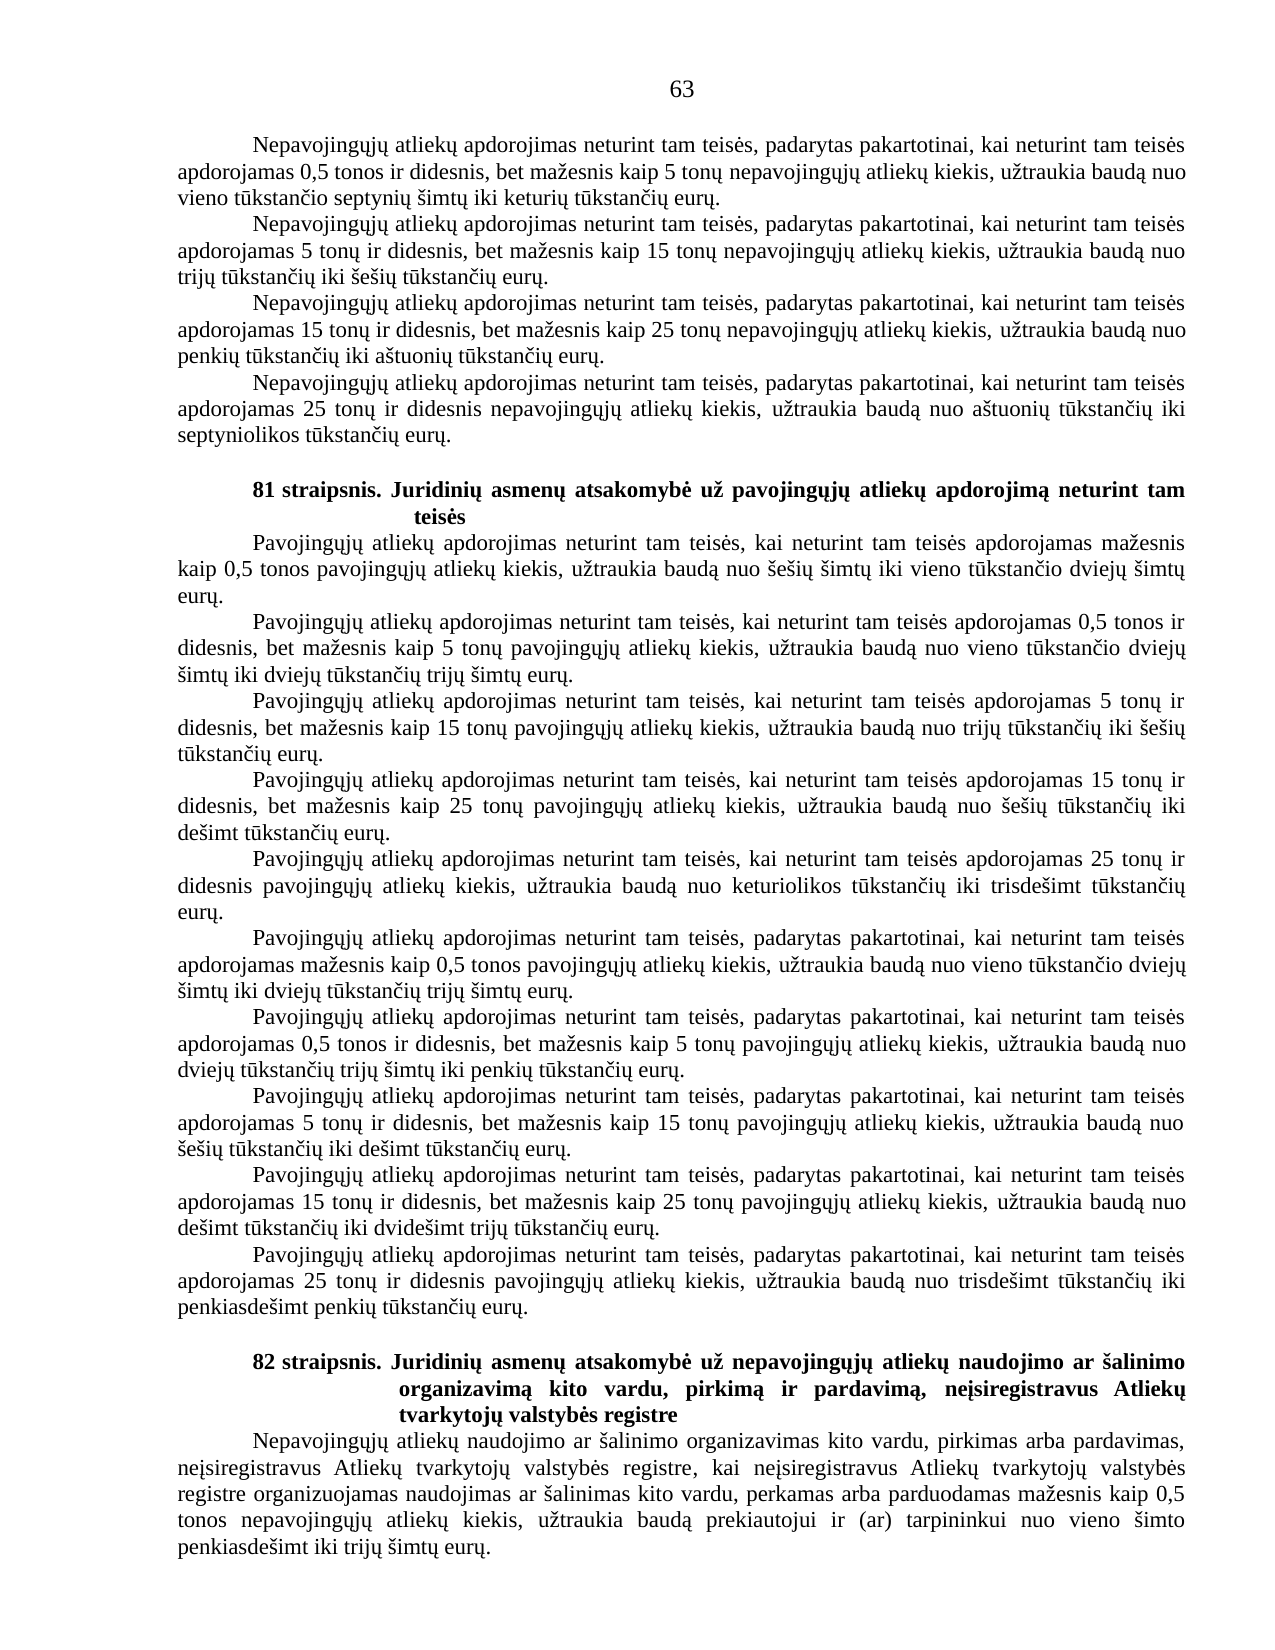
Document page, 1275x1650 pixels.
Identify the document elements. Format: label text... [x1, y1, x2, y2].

text Pavojingųjų atliekų apdorojimas neturint tam teisės, padarytas pakartotinai, kai neturint tam teisės apdorojamas 0,5 tonos ir didesnis, bet mažesnis kaip 5 tonų pavojingųjų atliekų kiekis, užtraukia baudą nuo dviejų tūkstančių trijų šimtų iki penkių tūkstančių eurų. [177, 1003, 1186, 1082]
text Pavojingųjų atliekų apdorojimas neturint tam teisės, kai neturint tam teisės apdorojamas mažesnis kaip 0,5 tonos pavojingųjų atliekų kiekis, užtraukia baudą nuo šešių šimtų iki vieno tūkstančio dviejų šimtų eurų. [177, 529, 1186, 608]
text Nepavojingųjų atliekų apdorojimas neturint tam teisės, padarytas pakartotinai, kai neturint tam teisės apdorojamas 0,5 tonos ir didesnis, bet mažesnis kaip 5 tonų nepavojingųjų atliekų kiekis, užtraukia baudą nuo vieno tūkstančio septynių šimtų iki keturių tūkstančių eurų. [177, 131, 1186, 210]
text Pavojingųjų atliekų apdorojimas neturint tam teisės, kai neturint tam teisės apdorojamas 25 tonų ir didesnis pavojingųjų atliekų kiekis, užtraukia baudą nuo keturiolikos tūkstančių iki trisdešimt tūkstančių eurų. [177, 845, 1186, 924]
text Nepavojingųjų atliekų apdorojimas neturint tam teisės, padarytas pakartotinai, kai neturint tam teisės apdorojamas 25 tonų ir didesnis nepavojingųjų atliekų kiekis, užtraukia baudą nuo aštuonių tūkstančių iki septyniolikos tūkstančių eurų. [177, 368, 1186, 448]
text Pavojingųjų atliekų apdorojimas neturint tam teisės, kai neturint tam teisės apdorojamas 0,5 tonos ir didesnis, bet mažesnis kaip 5 tonų pavojingųjų atliekų kiekis, užtraukia baudą nuo vieno tūkstančio dviejų šimtų iki dviejų tūkstančių trijų šimtų eurų. [177, 608, 1186, 687]
text Pavojingųjų atliekų apdorojimas neturint tam teisės, padarytas pakartotinai, kai neturint tam teisės apdorojamas 25 tonų ir didesnis pavojingųjų atliekų kiekis, užtraukia baudą nuo trisdešimt tūkstančių iki penkiasdešimt penkių tūkstančių eurų. [177, 1241, 1186, 1320]
text Pavojingųjų atliekų apdorojimas neturint tam teisės, kai neturint tam teisės apdorojamas 5 tonų ir didesnis, bet mažesnis kaip 15 tonų pavojingųjų atliekų kiekis, užtraukia baudą nuo trijų tūkstančių iki šešių tūkstančių eurų. [177, 687, 1186, 766]
text 81 straipsnis. Juridinių asmenų atsakomybė už pavojingųjų atliekų apdorojimą neturint tam teisės [252, 476, 1186, 529]
text Nepavojingųjų atliekų apdorojimas neturint tam teisės, padarytas pakartotinai, kai neturint tam teisės apdorojamas 15 tonų ir didesnis, bet mažesnis kaip 25 tonų nepavojingųjų atliekų kiekis, užtraukia baudą nuo penkių tūkstančių iki aštuonių tūkstančių eurų. [177, 289, 1186, 368]
text 82 straipsnis. Juridinių asmenų atsakomybė už nepavojingųjų atliekų naudojimo ar šalinimo organizavimą kito vardu, pirkimą ir pardavimą, neįsiregistravus Atliekų tvarkytojų valstybės registre [252, 1348, 1186, 1427]
text Nepavojingųjų atliekų apdorojimas neturint tam teisės, padarytas pakartotinai, kai neturint tam teisės apdorojamas 5 tonų ir didesnis, bet mažesnis kaip 15 tonų nepavojingųjų atliekų kiekis, užtraukia baudą nuo trijų tūkstančių iki šešių tūkstančių eurų. [177, 210, 1186, 289]
text Pavojingųjų atliekų apdorojimas neturint tam teisės, padarytas pakartotinai, kai neturint tam teisės apdorojamas 5 tonų ir didesnis, bet mažesnis kaip 15 tonų pavojingųjų atliekų kiekis, užtraukia baudą nuo šešių tūkstančių iki dešimt tūkstančių eurų. [177, 1082, 1186, 1162]
text Pavojingųjų atliekų apdorojimas neturint tam teisės, padarytas pakartotinai, kai neturint tam teisės apdorojamas 15 tonų ir didesnis, bet mažesnis kaip 25 tonų pavojingųjų atliekų kiekis, užtraukia baudą nuo dešimt tūkstančių iki dvidešimt trijų tūkstančių eurų. [177, 1162, 1186, 1241]
text Nepavojingųjų atliekų naudojimo ar šalinimo organizavimas kito vardu, pirkimas arba pardavimas, neįsiregistravus Atliekų tvarkytojų valstybės registre, kai neįsiregistravus Atliekų tvarkytojų valstybės registre organizuojamas naudojimas ar šalinimas kito vardu, perkamas arba parduodamas mažesnis kaip 0,5 tonos nepavojingųjų atliekų kiekis, užtraukia baudą prekiautojui ir (ar) tarpininkui nuo vieno šimto penkiasdešimt iki trijų šimtų eurų. [177, 1427, 1186, 1559]
text Pavojingųjų atliekų apdorojimas neturint tam teisės, padarytas pakartotinai, kai neturint tam teisės apdorojamas mažesnis kaip 0,5 tonos pavojingųjų atliekų kiekis, užtraukia baudą nuo vieno tūkstančio dviejų šimtų iki dviejų tūkstančių trijų šimtų eurų. [177, 924, 1186, 1003]
text Pavojingųjų atliekų apdorojimas neturint tam teisės, kai neturint tam teisės apdorojamas 15 tonų ir didesnis, bet mažesnis kaip 25 tonų pavojingųjų atliekų kiekis, užtraukia baudą nuo šešių tūkstančių iki dešimt tūkstančių eurų. [177, 766, 1186, 845]
